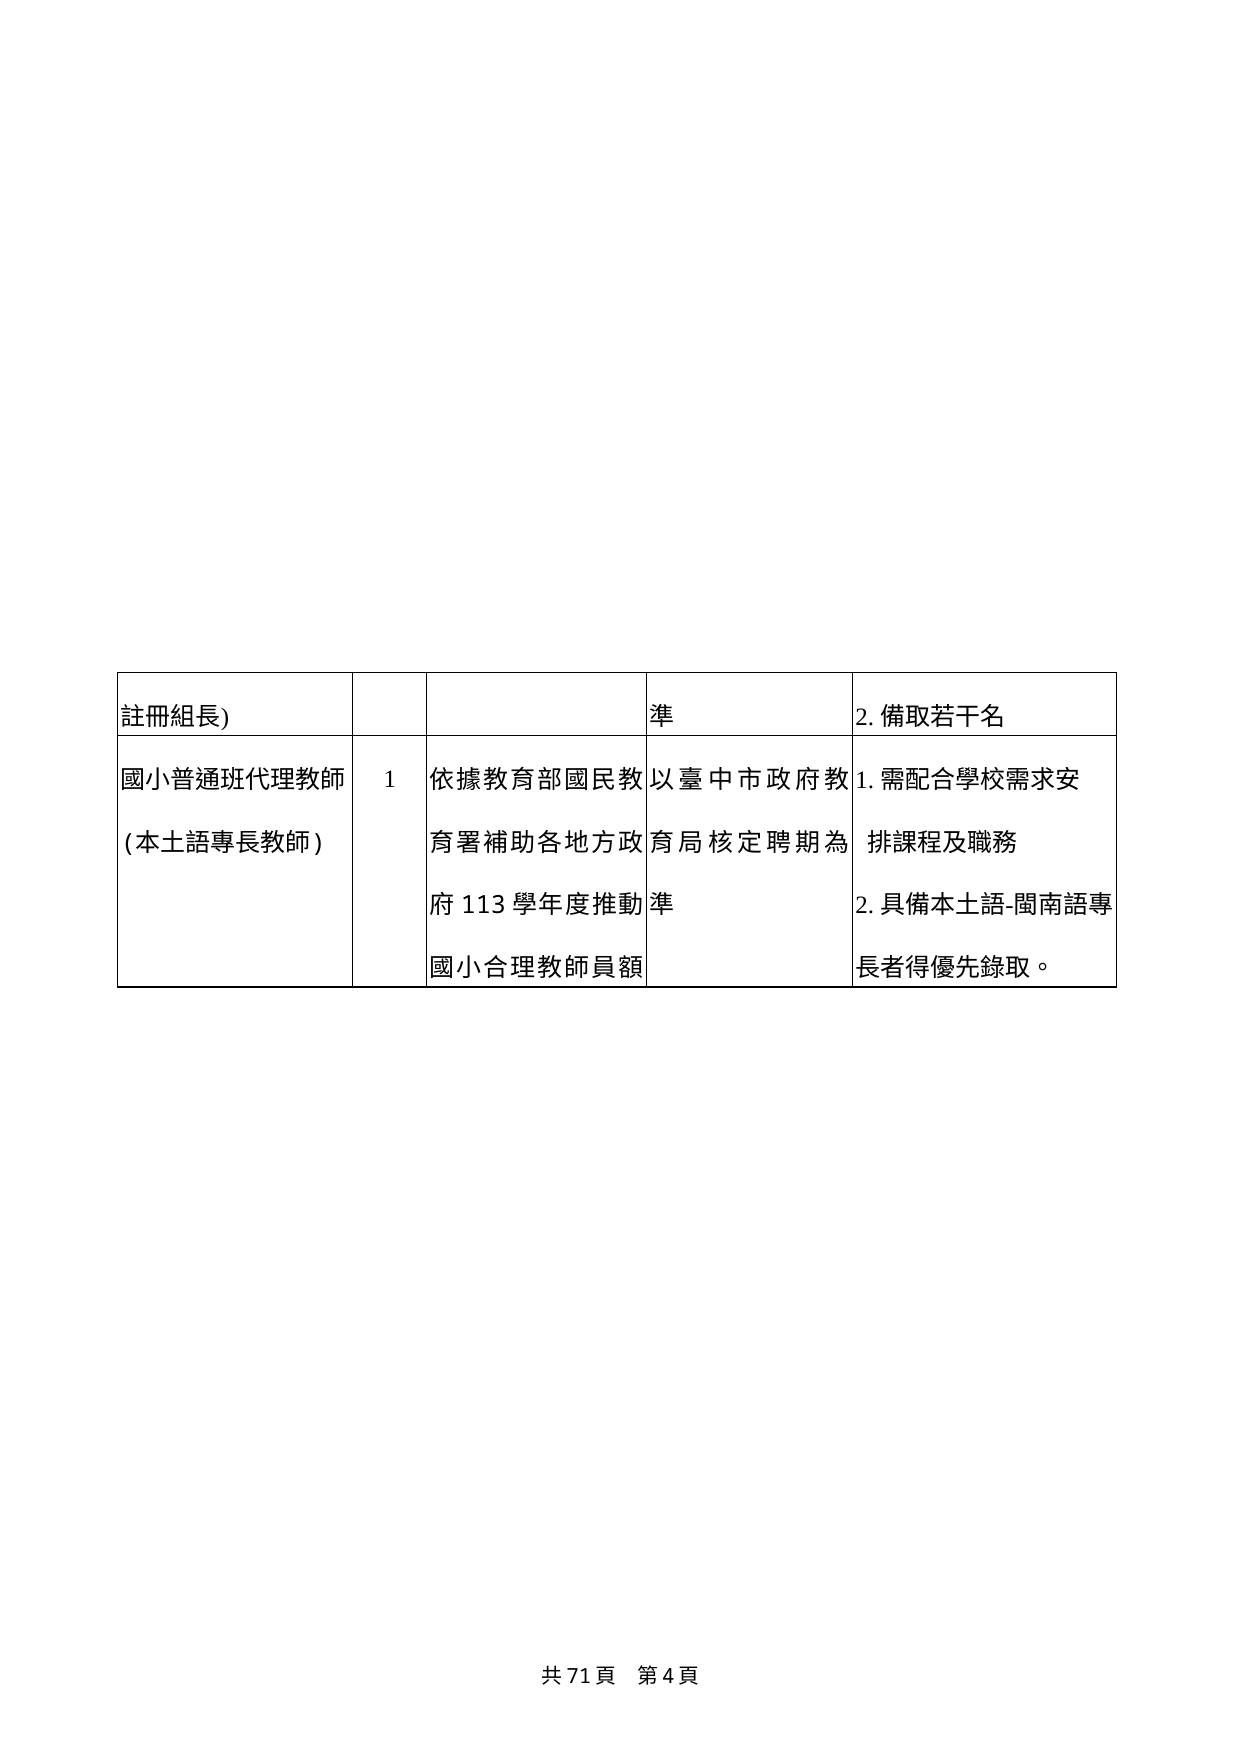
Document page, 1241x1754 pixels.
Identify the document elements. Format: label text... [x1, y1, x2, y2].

table_cell 2. 備取若干名 [853, 673, 1116, 735]
table_cell 依據教育部國民教育署補助各地方政府113學年度推動國小合理教師員額 [427, 736, 646, 986]
table_cell 註冊組長) [118, 673, 352, 735]
table_cell 國小普通班代理教師 (本土語專長教師) [118, 736, 352, 986]
table_cell 1. 需配合學校需求安 排課程及職務 2. 具備本土語-閩南語專長者得優先錄取。 [853, 736, 1116, 986]
table_cell 以臺中市政府教育局核定聘期為準 [647, 736, 852, 986]
table_cell 1 [353, 736, 426, 986]
table_cell 準 [647, 673, 852, 735]
table_cell [427, 673, 646, 735]
table_cell [353, 673, 426, 735]
